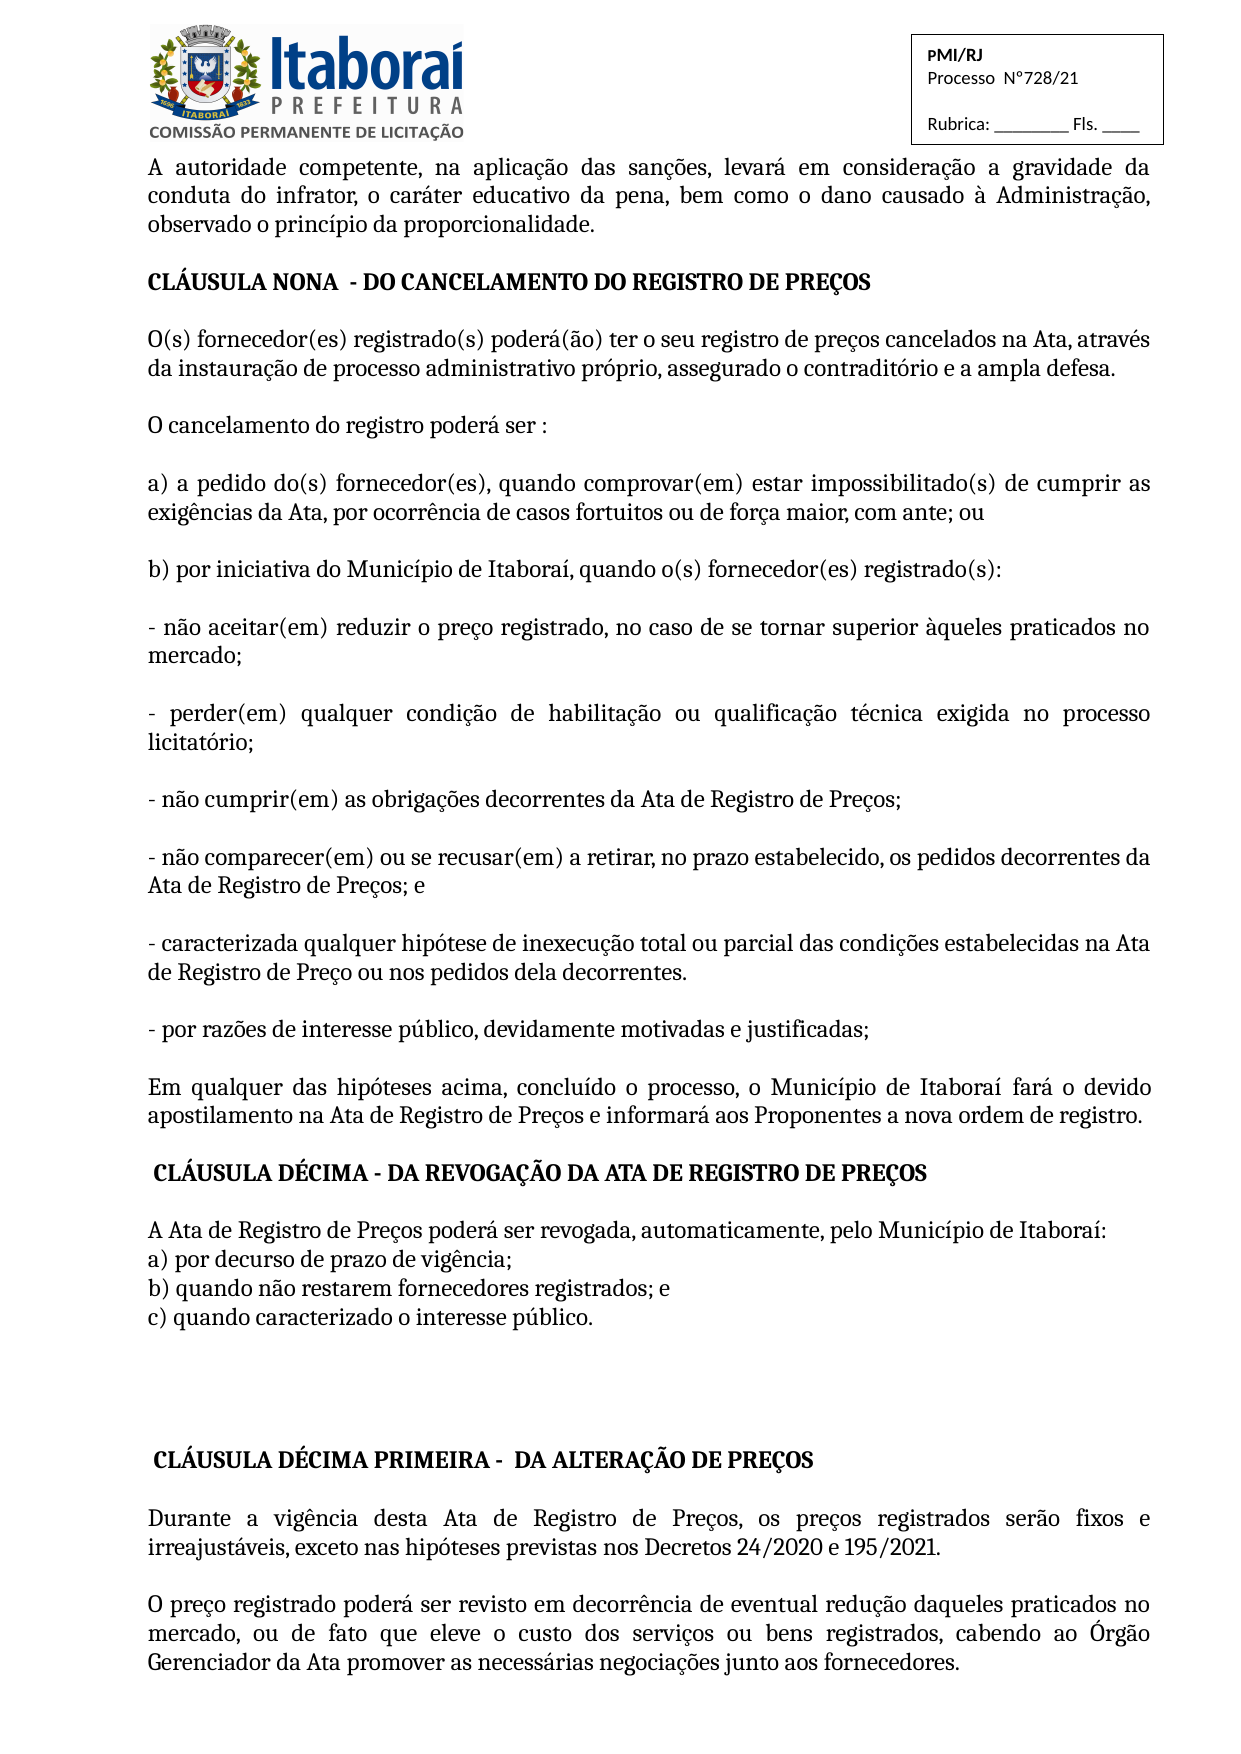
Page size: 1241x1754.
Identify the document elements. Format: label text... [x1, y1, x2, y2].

text - não comparecer(em) ou se recusar(em) a retirar, no prazo estabelecido, os pedidos decorrentes da Ata de Registro de Preços; e [148, 842, 1152, 900]
text - caracterizada qualquer hipótese de inexecução total ou parcial das condições estabelecidas na Ata de Registro de Preço ou nos pedidos dela decorrentes. [148, 929, 1152, 986]
text O(s) fornecedor(es) registrado(s) poderá(ão) ter o seu registro de preços cancelados na Ata, através da instauração de processo administrativo próprio, assegurado o contraditório e a ampla defesa. [148, 325, 1152, 382]
text - perder(em) qualquer condição de habilitação ou qualificação técnica exigida no processo licitatório; [148, 699, 1152, 756]
text a) a pedido do(s) fornecedor(es), quando comprovar(em) estar impossibilitado(s) de cumprir as exigências da Ata, por ocorrência de casos fortuitos ou de força maior, com ante; ou [148, 469, 1152, 526]
text Em qualquer das hipóteses acima, concluído o processo, o Município de Itaboraí fará o devido apostilamento na Ata de Registro de Preços e informará aos Proponentes a nova ordem de registro. [148, 1072, 1152, 1130]
text A autoridade competente, na aplicação das sanções, levará em consideração a gravidade da conduta do infrator, o caráter educativo da pena, bem como o dano causado à Administração, observado o princípio da proporcionalidade. [148, 152, 1152, 239]
text b) quando não restarem fornecedores registrados; e [148, 1274, 1152, 1302]
text a) por decurso de prazo de vigência; [148, 1245, 1152, 1274]
text - não aceitar(em) reduzir o preço registrado, no caso de se tornar superior àqueles praticados no mercado; [148, 612, 1152, 670]
text b) por iniciativa do Município de Itaboraí, quando o(s) fornecedor(es) registrado(s): [148, 555, 1152, 584]
text CLÁUSULA DÉCIMA - DA REVOGAÇÃO DA ATA DE REGISTRO DE PREÇOS [148, 1159, 1152, 1187]
text O cancelamento do registro poderá ser : [148, 411, 1152, 440]
text O preço registrado poderá ser revisto em decorrência de eventual redução daqueles praticados no mercado, ou de fato que eleve o custo dos serviços ou bens registrados, cabendo ao Órgão Gerenciador da Ata promover as necessárias negociações junto aos fornecedores. [148, 1590, 1152, 1676]
text A Ata de Registro de Preços poderá ser revogada, automaticamente, pelo Município de Itaboraí: [148, 1216, 1152, 1245]
text c) quando caracterizado o interesse público. [148, 1302, 1152, 1331]
text - não cumprir(em) as obrigações decorrentes da Ata de Registro de Preços; [148, 785, 1152, 814]
text Durante a vigência desta Ata de Registro de Preços, os preços registrados serão fixos e irreajustáveis, exceto nas hipóteses previstas nos Decretos 24/2020 e 195/2021. [148, 1504, 1152, 1561]
text CLÁUSULA NONA - DO CANCELAMENTO DO REGISTRO DE PREÇOS [148, 267, 1152, 296]
picture [149, 24, 464, 142]
text - por razões de interesse público, devidamente motivadas e justificadas; [148, 1015, 1152, 1044]
text CLÁUSULA DÉCIMA PRIMEIRA - DA ALTERAÇÃO DE PREÇOS [148, 1446, 1152, 1475]
